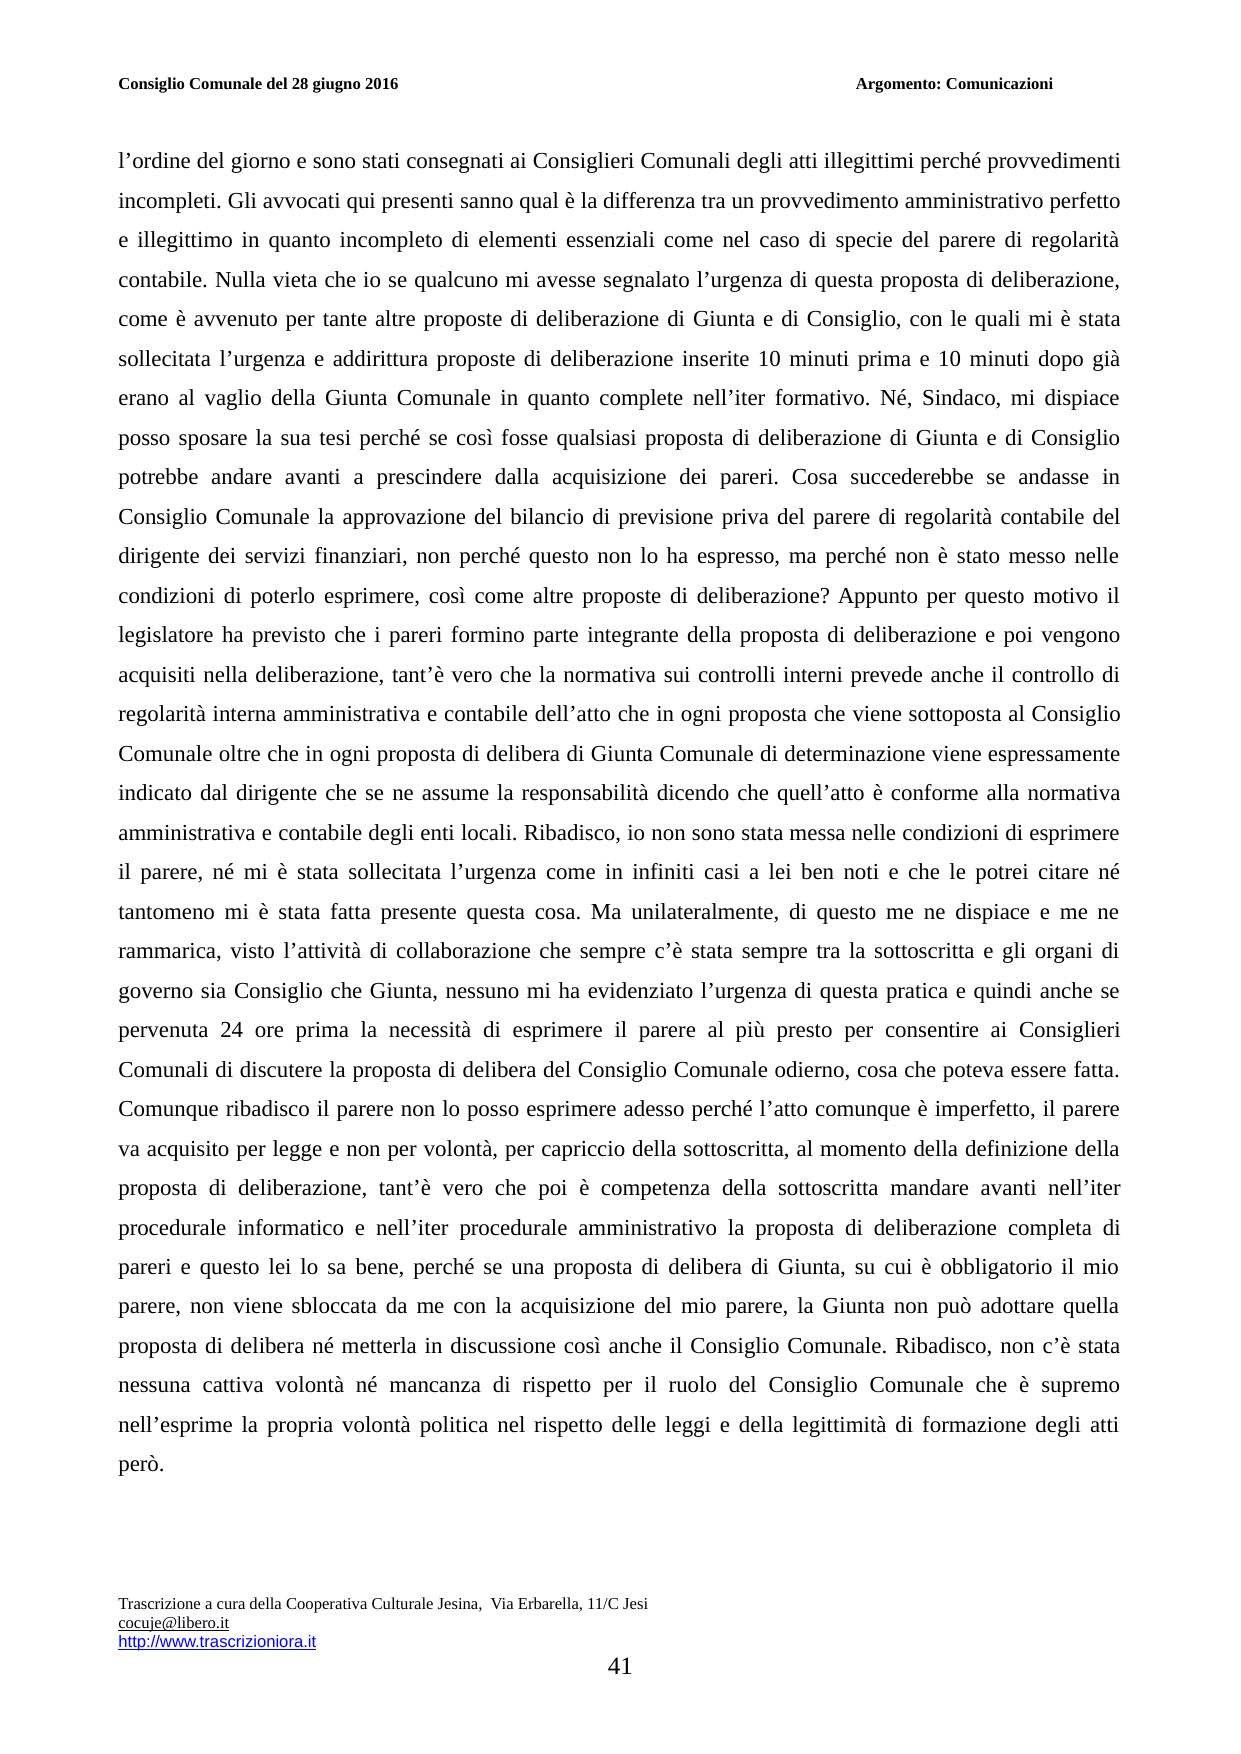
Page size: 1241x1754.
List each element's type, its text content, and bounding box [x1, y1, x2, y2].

text l’ordine del giorno e sono stati consegnati ai Consiglieri Comunali degli atti illegittimi perché provvedimenti incompleti. Gli avvocati qui presenti sanno qual è la differenza tra un provvedimento amministrativo perfetto e illegittimo in quanto incompleto di elementi essenziali come nel caso di specie del parere di regolarità contabile. Nulla vieta che io se qualcuno mi avesse segnalato l’urgenza di questa proposta di deliberazione, come è avvenuto per tante altre proposte di deliberazione di Giunta e di Consiglio, con le quali mi è stata sollecitata l’urgenza e addirittura proposte di deliberazione inserite 10 minuti prima e 10 minuti dopo già erano al vaglio della Giunta Comunale in quanto complete nell’iter formativo. Né, Sindaco, mi dispiace posso sposare la sua tesi perché se così fosse qualsiasi proposta di deliberazione di Giunta e di Consiglio potrebbe andare avanti a prescindere dalla acquisizione dei pareri. Cosa succederebbe se andasse in Consiglio Comunale la approvazione del bilancio di previsione priva del parere di regolarità contabile del dirigente dei servizi finanziari, non perché questo non lo ha espresso, ma perché non è stato messo nelle condizioni di poterlo esprimere, così come altre proposte di deliberazione? Appunto per questo motivo il legislatore ha previsto che i pareri formino parte integrante della proposta di deliberazione e poi vengono acquisiti nella deliberazione, tant’è vero che la normativa sui controlli interni prevede anche il controllo di regolarità interna amministrativa e contabile dell’atto che in ogni proposta che viene sottoposta al Consiglio Comunale oltre che in ogni proposta di delibera di Giunta Comunale di determinazione viene espressamente indicato dal dirigente che se ne assume la responsabilità dicendo che quell’atto è conforme alla normativa amministrativa e contabile degli enti locali. Ribadisco, io non sono stata messa nelle condizioni di esprimere il parere, né mi è stata sollecitata l’urgenza come in infiniti casi a lei ben noti e che le potrei citare né tantomeno mi è stata fatta presente questa cosa. Ma unilateralmente, di questo me ne dispiace e me ne rammarica, visto l’attività di collaborazione che sempre c’è stata sempre tra la sottoscritta e gli organi di governo sia Consiglio che Giunta, nessuno mi ha evidenziato l’urgenza di questa pratica e quindi anche se pervenuta 24 ore prima la necessità di esprimere il parere al più presto per consentire ai Consiglieri Comunali di discutere la proposta di delibera del Consiglio Comunale odierno, cosa che poteva essere fatta. Comunque ribadisco il parere non lo posso esprimere adesso perché l’atto comunque è imperfetto, il parere va acquisito per legge e non per volontà, per capriccio della sottoscritta, al momento della definizione della proposta di deliberazione, tant’è vero che poi è competenza della sottoscritta mandare avanti nell’iter procedurale informatico e nell’iter procedurale amministrativo la proposta di deliberazione completa di pareri e questo lei lo sa bene, perché se una proposta di delibera di Giunta, su cui è obbligatorio il mio parere, non viene sbloccata da me con la acquisizione del mio parere, la Giunta non può adottare quella proposta di delibera né metterla in discussione così anche il Consiglio Comunale. Ribadisco, non c’è stata nessuna cattiva volontà né mancanza di rispetto per il ruolo del Consiglio Comunale che è supremo nell’esprime la propria volontà politica nel rispetto delle leggi e della legittimità di formazione degli atti però. [118, 148, 1122, 1477]
